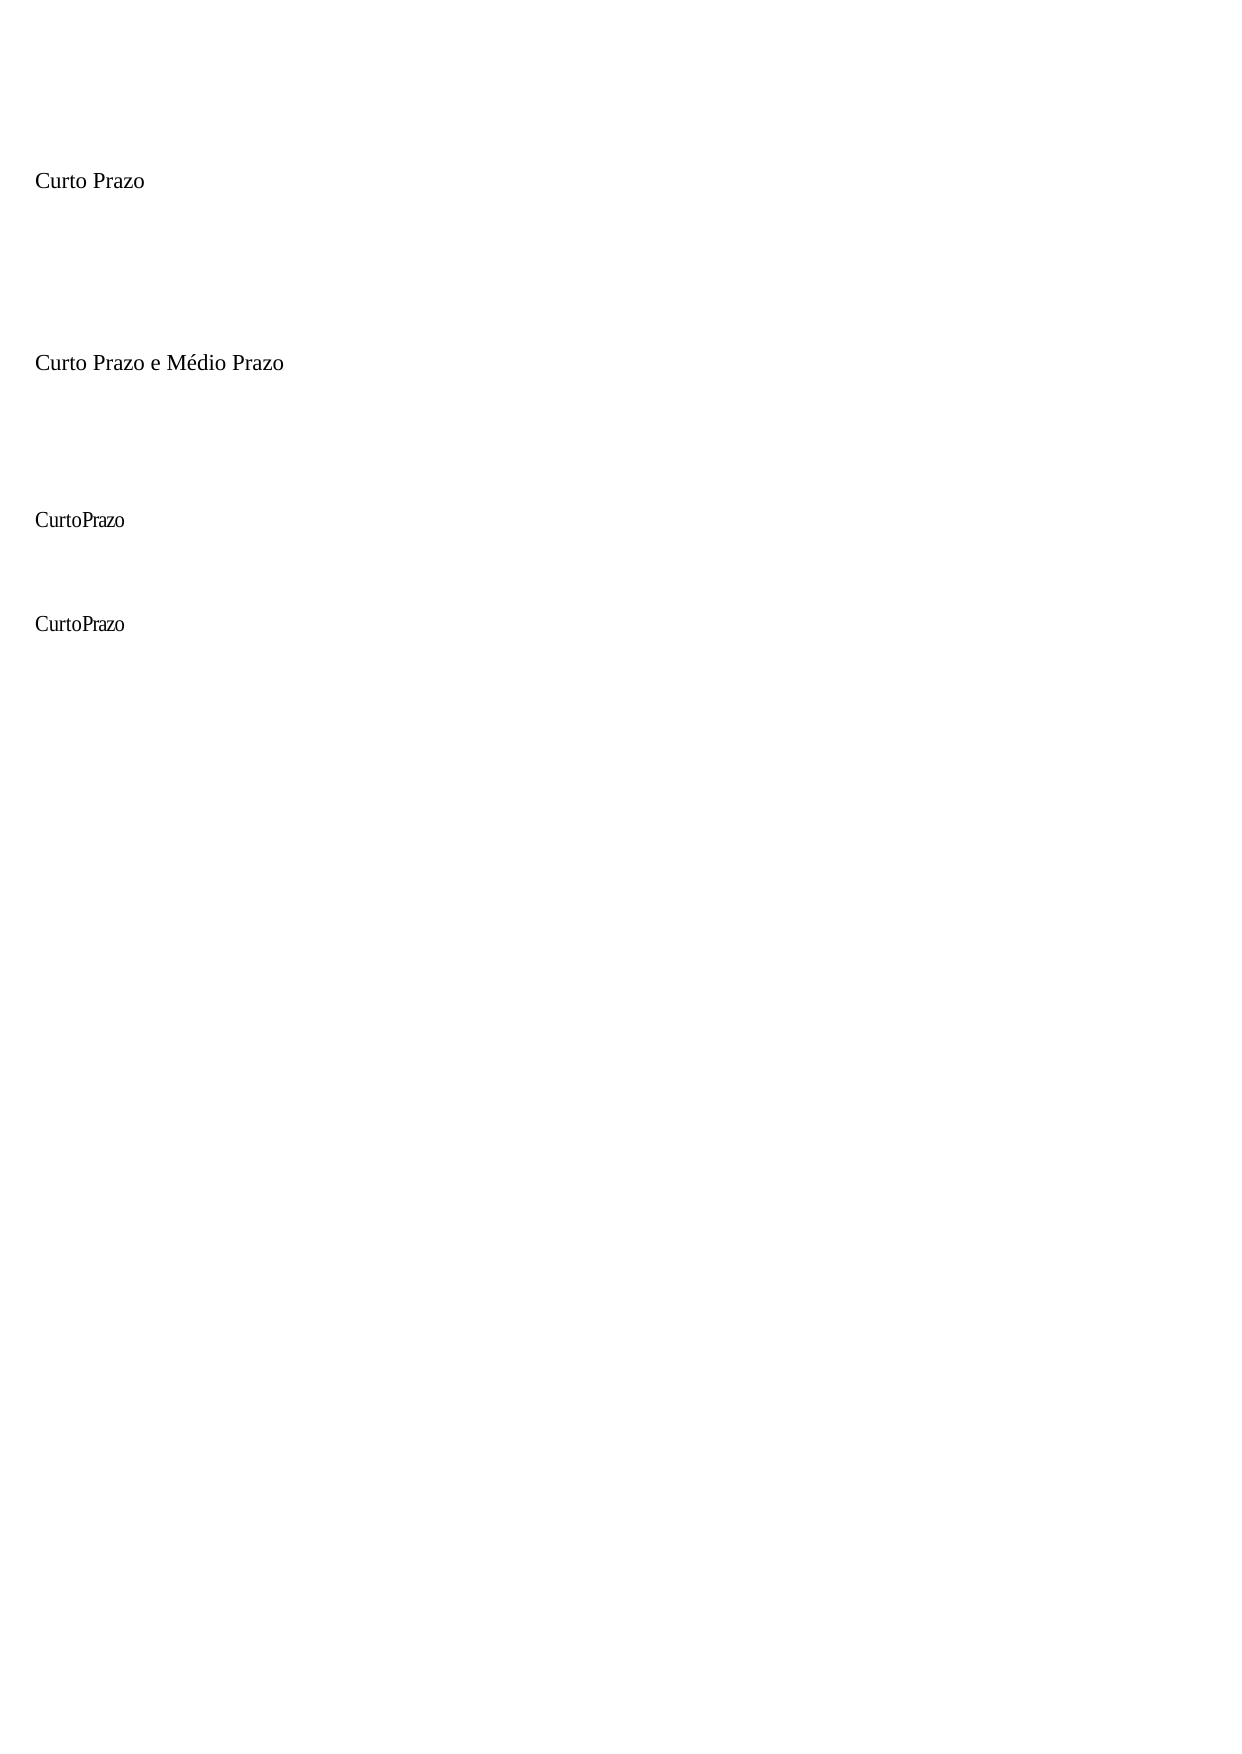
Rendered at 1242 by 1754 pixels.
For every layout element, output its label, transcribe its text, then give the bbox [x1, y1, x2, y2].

text CurtoPrazo [35, 506, 546, 532]
text Curto Prazo e Médio Prazo [35, 351, 367, 376]
text CurtoPrazo [35, 610, 546, 637]
text Curto Prazo [35, 167, 546, 193]
